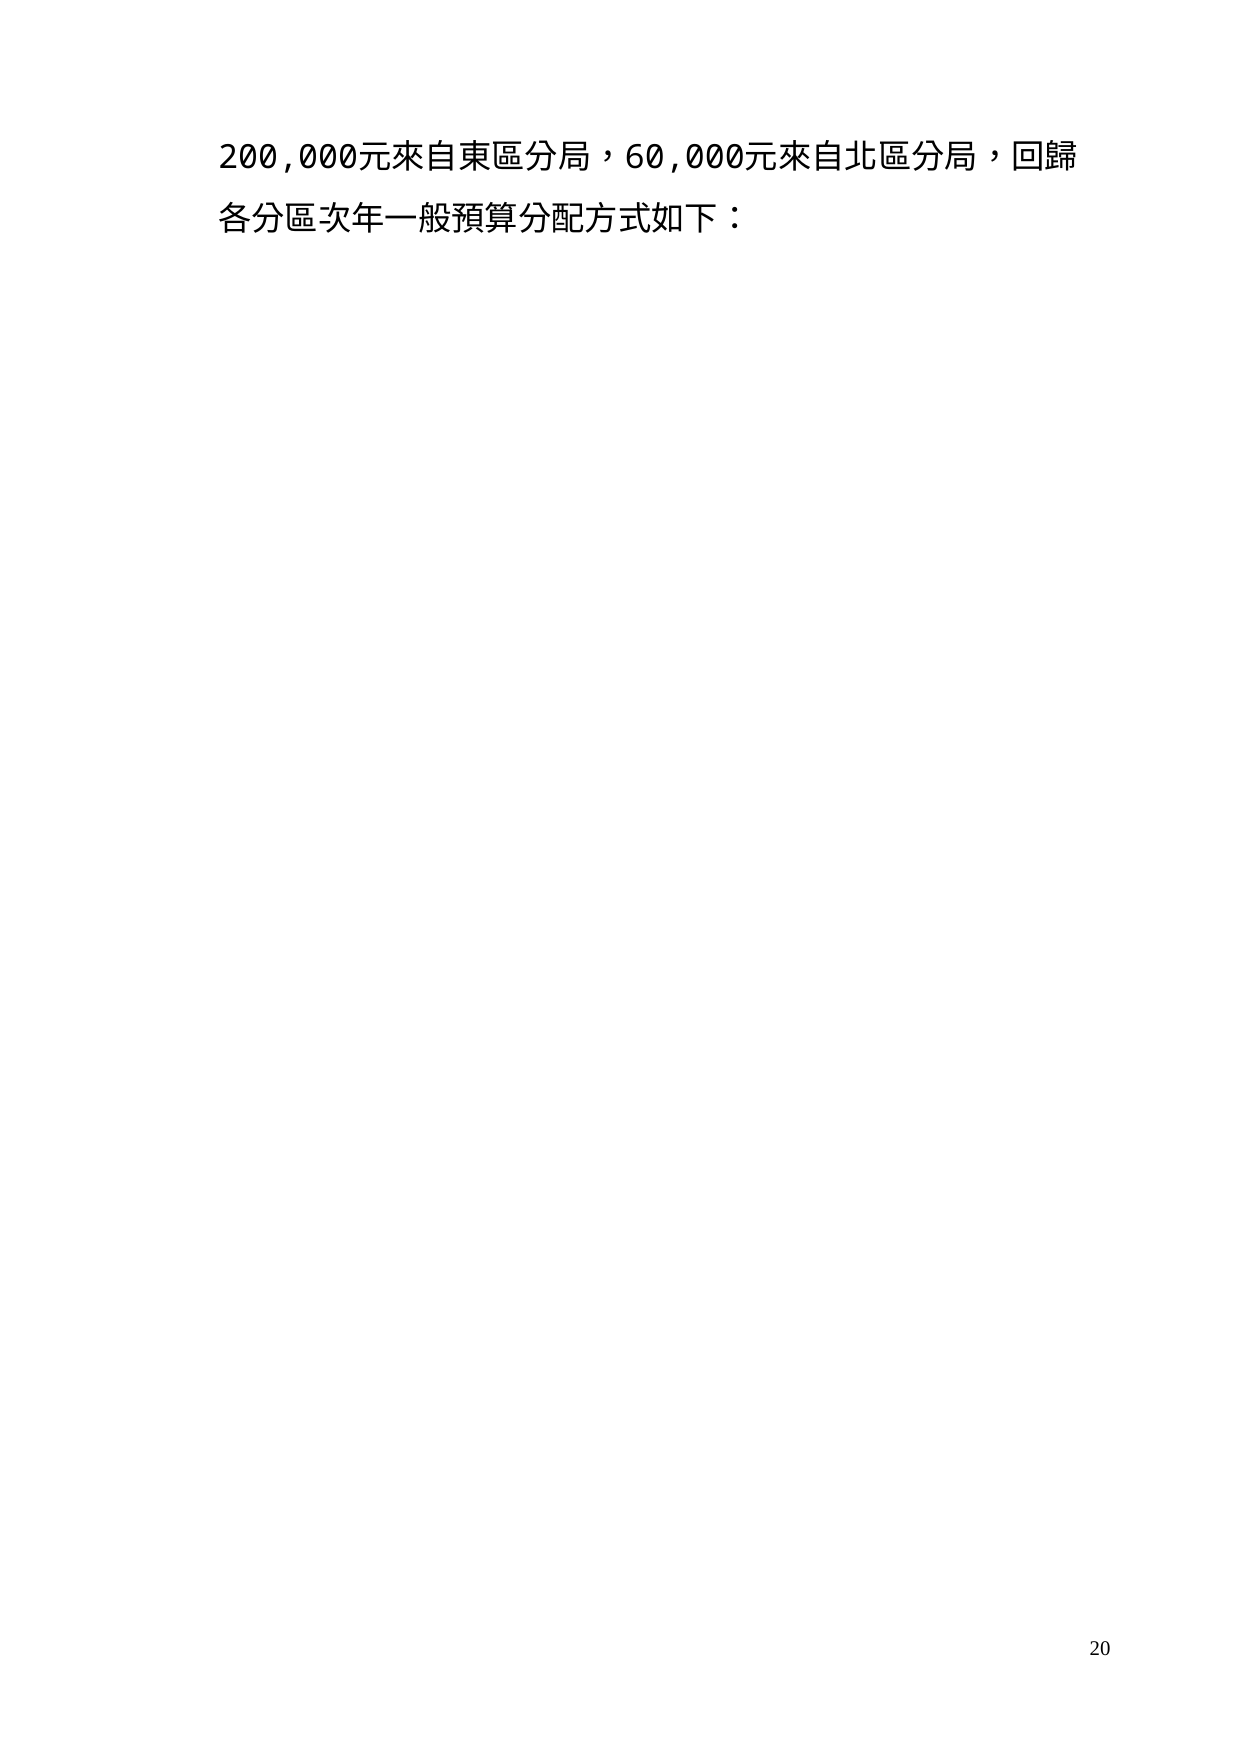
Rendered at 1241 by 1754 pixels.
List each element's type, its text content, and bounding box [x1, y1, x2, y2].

text 200,000元來自東區分局，60,000元來自北區分局，回歸各分區次年一般預算分配方式如下： [218, 112, 1110, 237]
